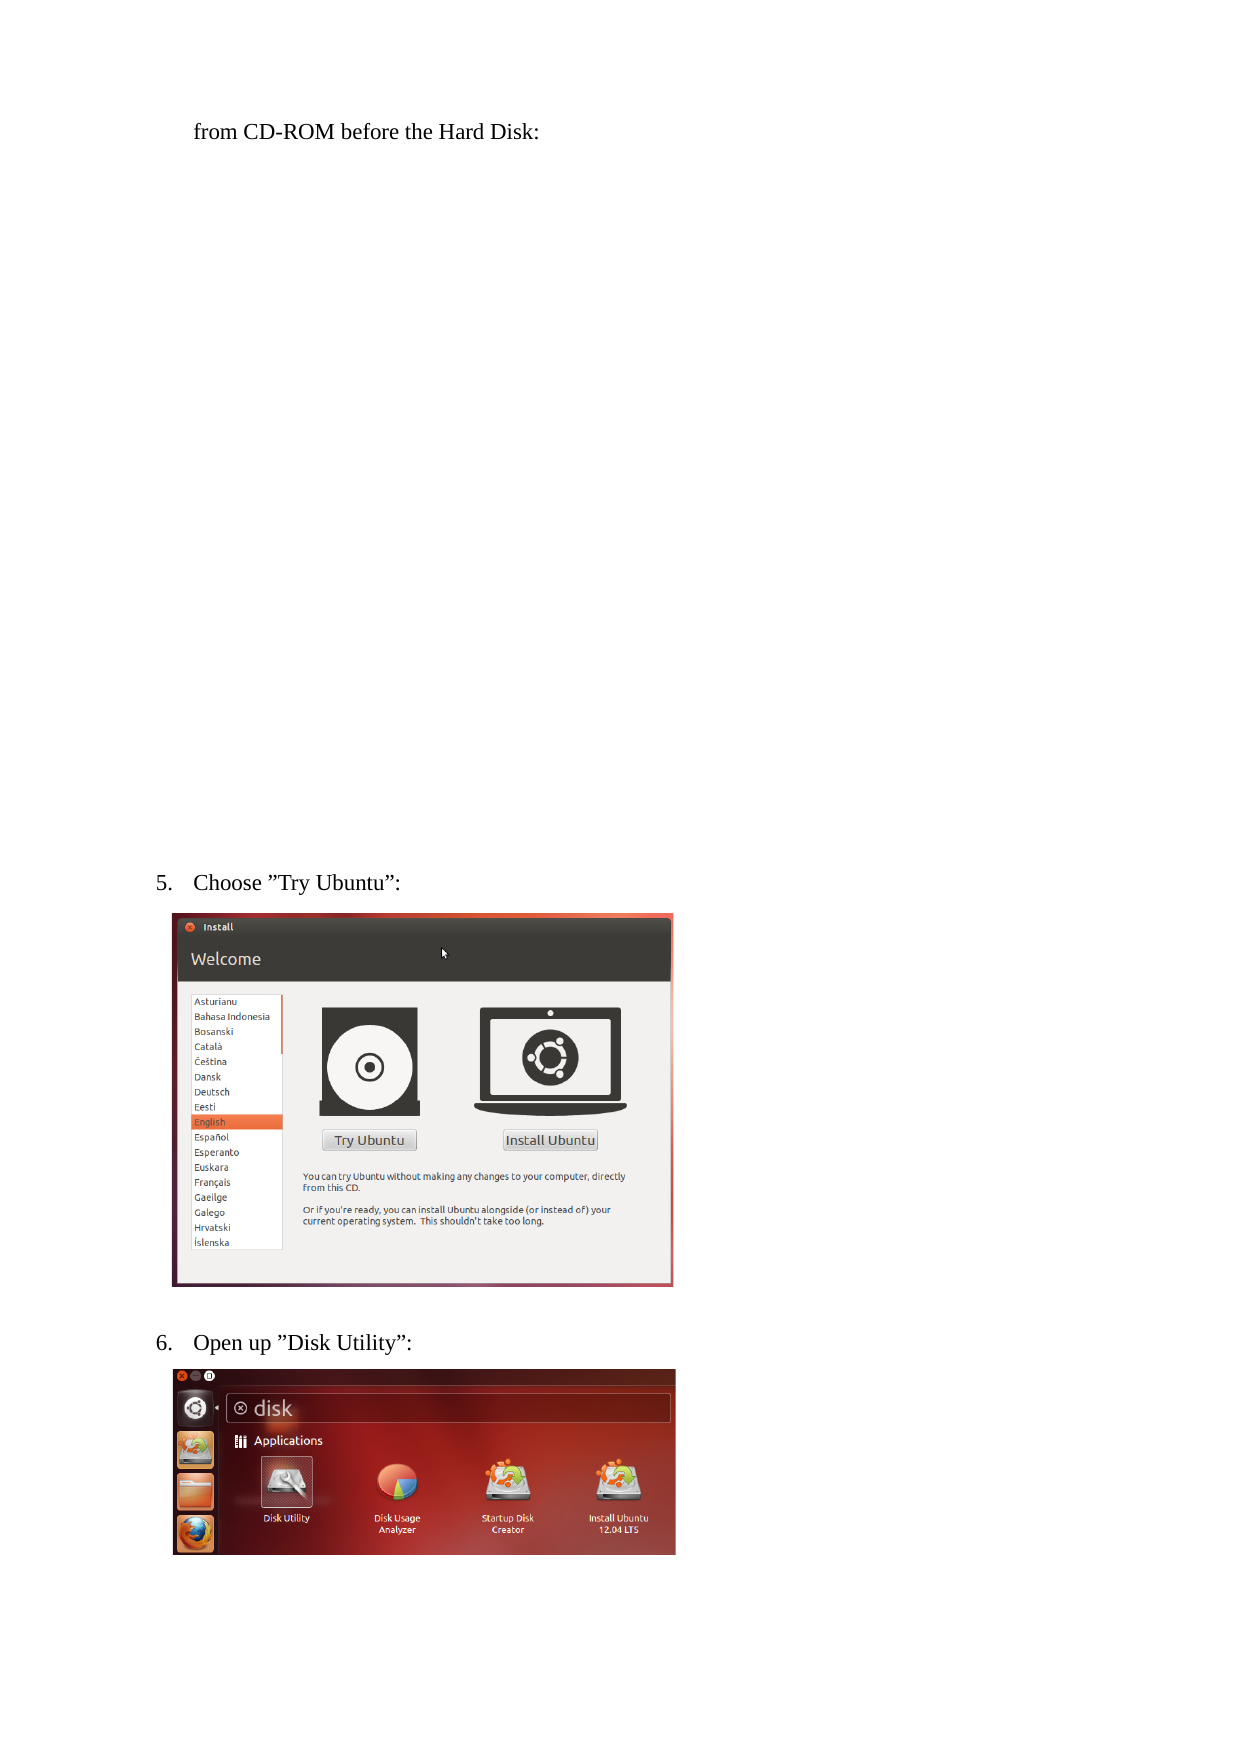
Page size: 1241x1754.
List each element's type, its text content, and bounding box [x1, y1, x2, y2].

list Open up ”Disk Utility”: [156, 1329, 1122, 1593]
picture [172, 1369, 676, 1555]
list from CD-ROM before the Hard Disk: [156, 118, 1122, 856]
list Choose ”Try Ubuntu”: [156, 868, 1122, 1317]
picture [171, 913, 674, 1287]
